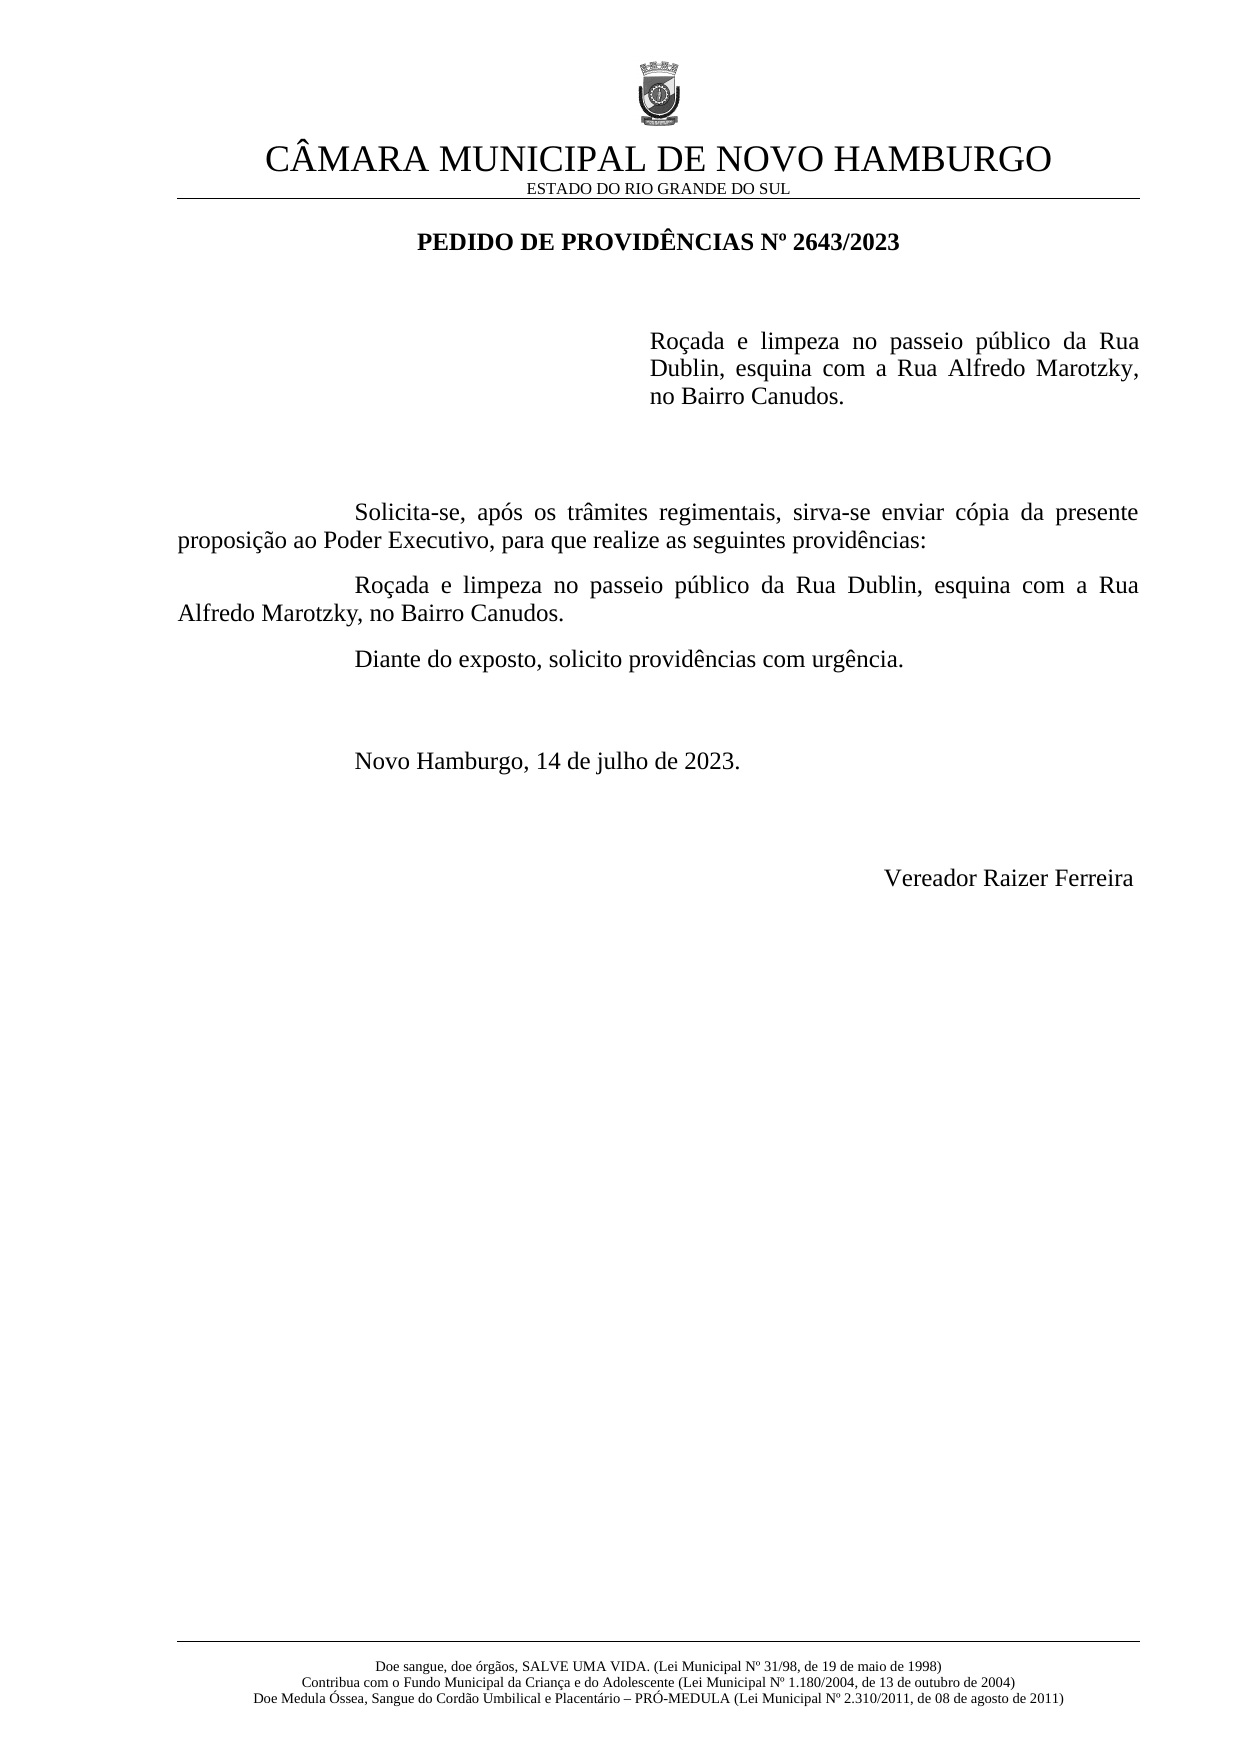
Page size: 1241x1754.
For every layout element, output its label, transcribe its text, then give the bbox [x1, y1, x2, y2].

text Diante do exposto, solicito providências com urgência. [177, 645, 1140, 672]
text Vereador Raizer Ferreira [177, 864, 1140, 891]
text Roçada e limpeza no passeio público da Rua Dublin, esquina com a Rua Alfredo Marotzky, no Bairro Canudos. [649, 327, 1140, 410]
text Roçada e limpeza no passeio público da Rua Dublin, esquina com a Rua Alfredo Marotzky, no Bairro Canudos. [177, 572, 1140, 627]
text Solicita-se, após os trâmites regimentais, sirva-se enviar cópia da presente proposição ao Poder Executivo, para que realize as seguintes providências: [177, 498, 1140, 554]
text Novo Hamburgo, 14 de julho de 2023. [177, 747, 1140, 775]
text PEDIDO DE PROVIDÊNCIAS Nº 2643/2023 [177, 228, 1140, 256]
